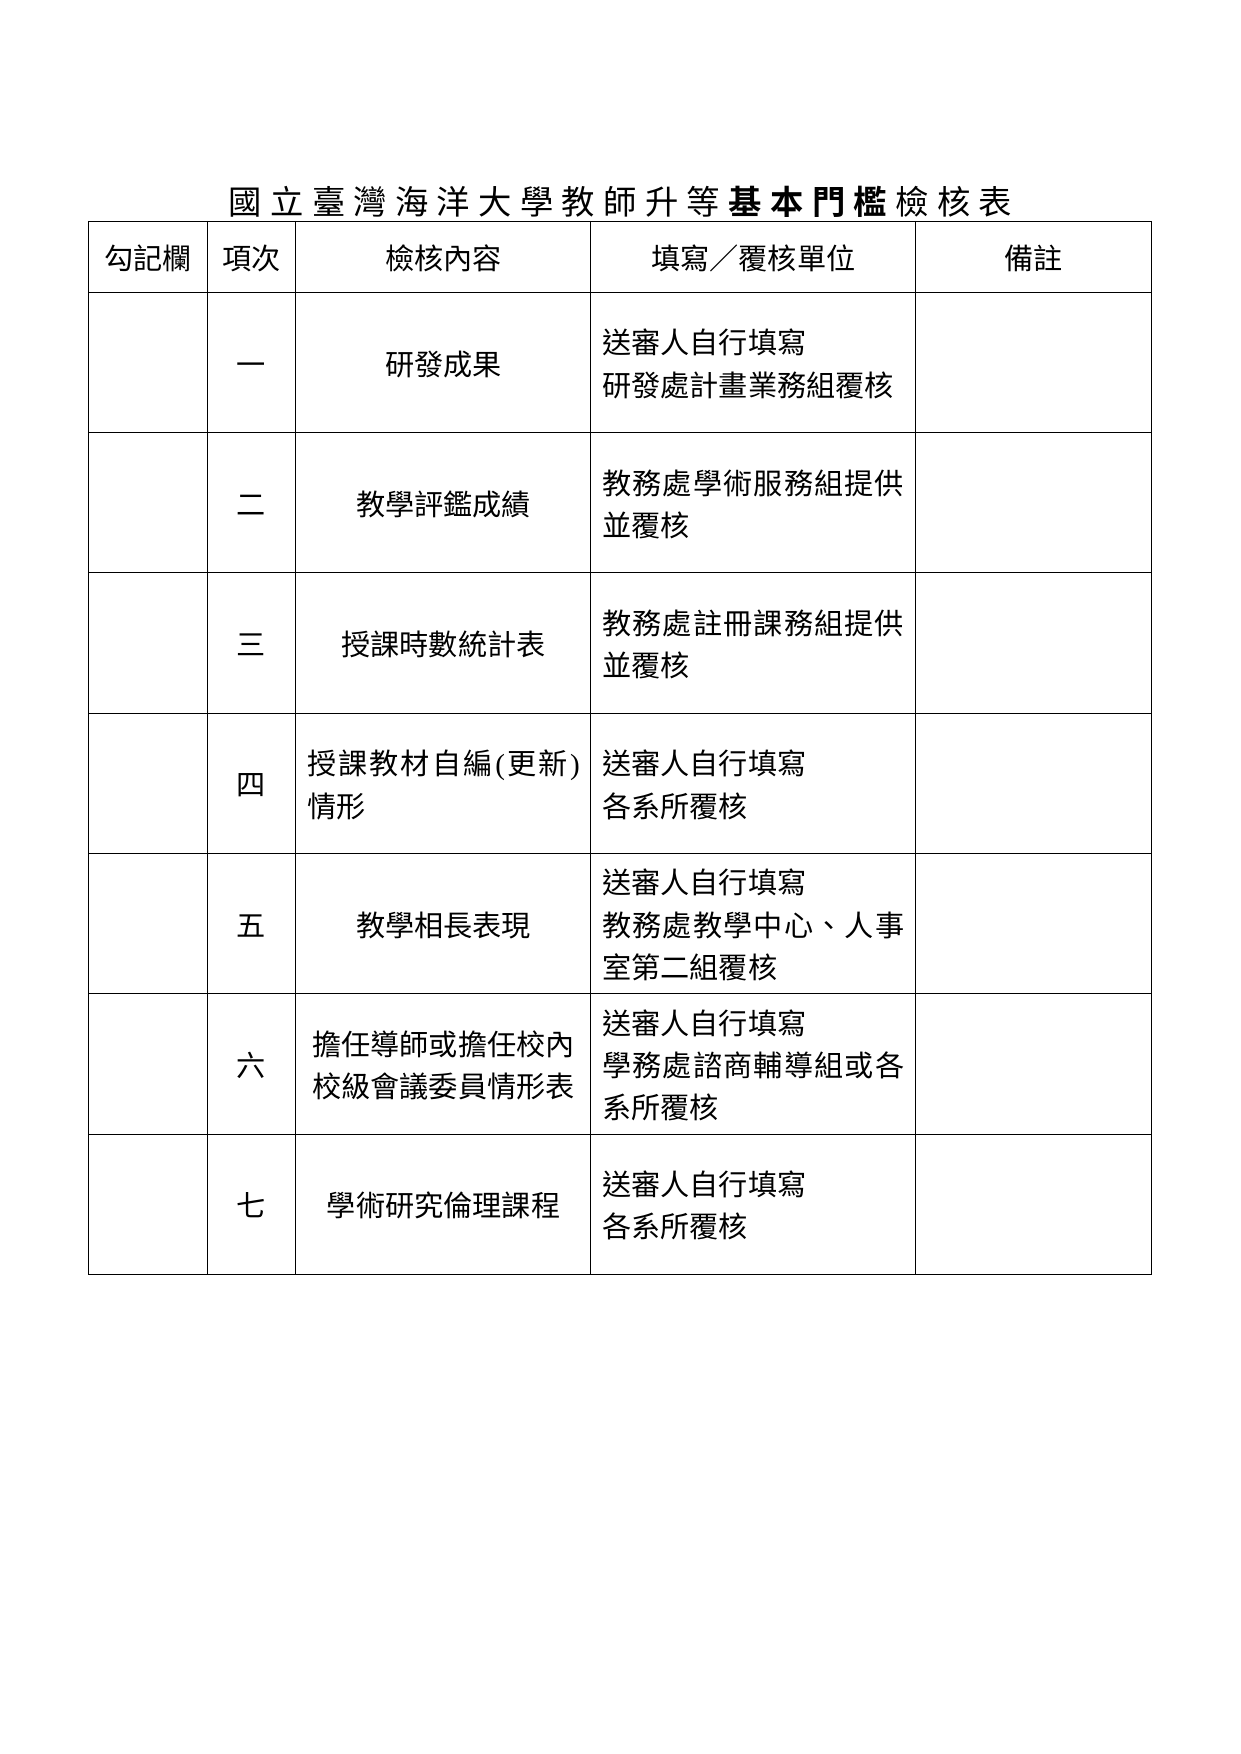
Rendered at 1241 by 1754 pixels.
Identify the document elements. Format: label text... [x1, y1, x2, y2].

table_cell 研發成果 [296, 293, 590, 432]
table_cell 授課時數統計表 [296, 573, 590, 712]
table_cell 教務處註冊課務組提供並覆核 [591, 573, 915, 712]
table_cell [916, 1135, 1151, 1274]
table_header 項次 [208, 222, 295, 292]
table_cell [916, 293, 1151, 432]
table_cell 七 [208, 1135, 295, 1274]
table_cell 一 [208, 293, 295, 432]
table_cell [89, 573, 207, 712]
table_cell 送審人自行填寫 學務處諮商輔導組或各系所覆核 [591, 994, 915, 1133]
table_cell 三 [208, 573, 295, 712]
table_header 備註 [916, 222, 1151, 292]
table_cell 送審人自行填寫 教務處教學中心、人事室第二組覆核 [591, 854, 915, 993]
table_cell [916, 714, 1151, 853]
table_header 勾記欄 [89, 222, 207, 292]
table_cell 送審人自行填寫 各系所覆核 [591, 714, 915, 853]
table_cell [89, 1135, 207, 1274]
table_cell [916, 994, 1151, 1133]
table_cell 教學評鑑成績 [296, 433, 590, 572]
table_cell [916, 573, 1151, 712]
table_cell [916, 433, 1151, 572]
table_cell [89, 854, 207, 993]
table_cell [89, 293, 207, 432]
text 國立臺灣海洋大學教師升等基本門檻檢核表 [89, 158, 1151, 221]
table_header 填寫∕覆核單位 [591, 222, 915, 292]
table_cell [89, 994, 207, 1133]
table_cell 送審人自行填寫 研發處計畫業務組覆核 [591, 293, 915, 432]
table_cell 四 [208, 714, 295, 853]
table_cell 教學相長表現 [296, 854, 590, 993]
table_cell 教務處學術服務組提供並覆核 [591, 433, 915, 572]
table_cell 二 [208, 433, 295, 572]
table_header 檢核內容 [296, 222, 590, 292]
table_cell [89, 433, 207, 572]
table_cell 六 [208, 994, 295, 1133]
table_cell 送審人自行填寫 各系所覆核 [591, 1135, 915, 1274]
table_cell 擔任導師或擔任校內校級會議委員情形表 [296, 994, 590, 1133]
table_cell 授課教材自編(更新)情形 [296, 714, 590, 853]
table_cell 五 [208, 854, 295, 993]
table_cell [89, 714, 207, 853]
table_cell [916, 854, 1151, 993]
table_cell 學術研究倫理課程 [296, 1135, 590, 1274]
